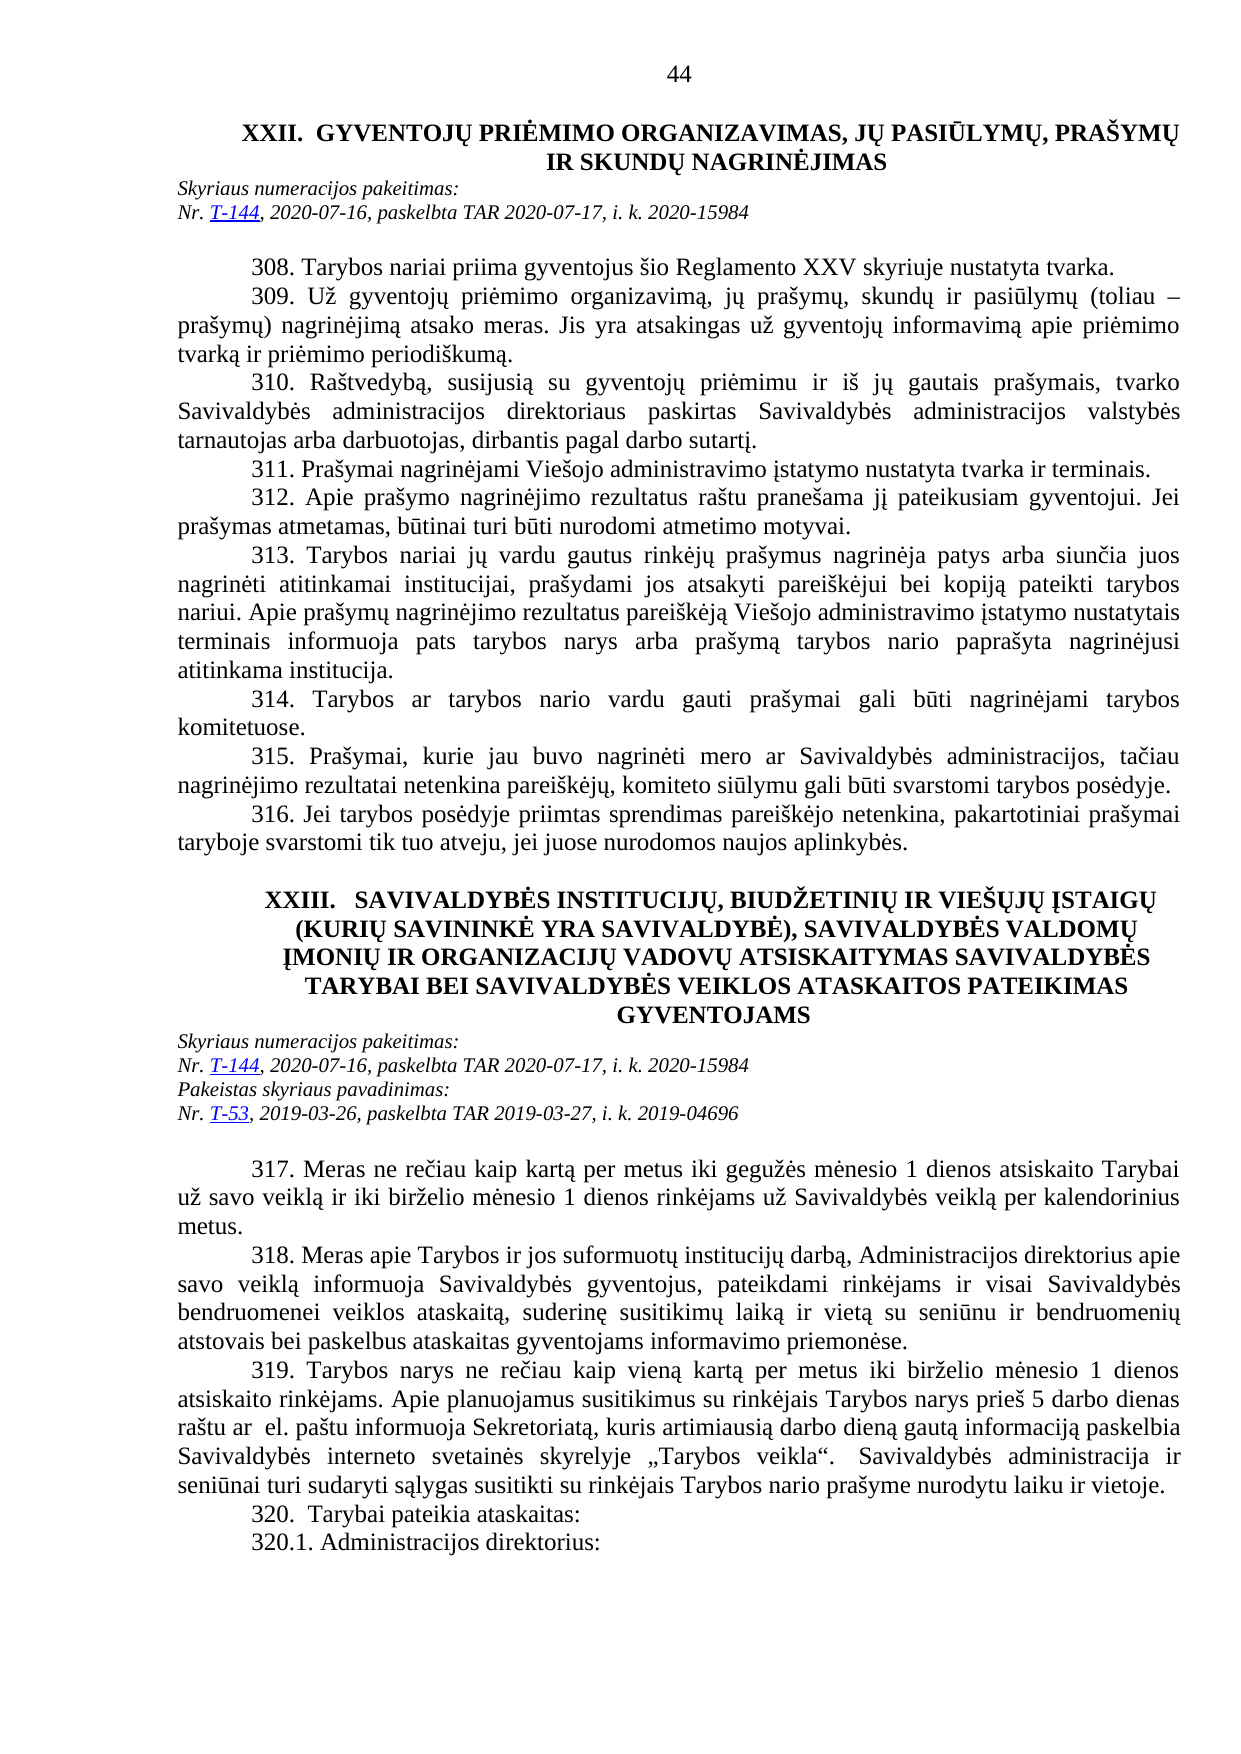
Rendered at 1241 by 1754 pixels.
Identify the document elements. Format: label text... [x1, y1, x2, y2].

text 319. Tarybos narys ne rečiau kaip vieną kartą per metus iki birželio mėnesio 1 dienos atsiskaito rinkėjams. Apie planuojamus susitikimus su rinkėjais Tarybos narys prieš 5 darbo dienas raštu ar el. paštu informuoja Sekretoriatą, kuris artimiausią darbo dieną gautą informaciją paskelbia Savivaldybės interneto svetainės skyrelyje „Tarybos veikla“. Savivaldybės administracija ir seniūnai turi sudaryti sąlygas susitikti su rinkėjais Tarybos nario prašyme nurodytu laiku ir vietoje. [177, 1355, 1181, 1499]
text Nr. T-144, 2020-07-16, paskelbta TAR 2020-07-17, i. k. 2020-15984 [177, 1053, 1181, 1077]
text 314. Tarybos ar tarybos nario vardu gauti prašymai gali būti nagrinėjami tarybos komitetuose. [177, 684, 1181, 741]
text 310. Raštvedybą, susijusią su gyventojų priėmimu ir iš jų gautais prašymais, tvarko Savivaldybės administracijos direktoriaus paskirtas Savivaldybės administracijos valstybės tarnautojas arba darbuotojas, dirbantis pagal darbo sutartį. [177, 367, 1181, 454]
text 316. Jei tarybos posėdyje priimtas sprendimas pareiškėjo netenkina, pakartotiniai prašymai taryboje svarstomi tik tuo atveju, jei juose nurodomos naujos aplinkybės. [177, 799, 1181, 856]
text 308. Tarybos nariai priima gyventojus šio Reglamento XXV skyriuje nustatyta tvarka. [177, 252, 1181, 281]
text XXIII. SAVIVALDYBĖS INSTITUCIJŲ, BIUDŽETINIŲ IR VIEŠŲJŲ ĮSTAIGŲ (KURIŲ SAVININKĖ YRA SAVIVALDYBĖ), SAVIVALDYBĖS VALDOMŲ ĮMONIŲ IR ORGANIZACIJŲ VADOVŲ ATSISKAITYMAS SAVIVALDYBĖS TARYBAI BEI SAVIVALDYBĖS VEIKLOS ATASKAITOS PATEIKIMAS GYVENTOJAMS [241, 885, 1181, 1029]
text 320. Tarybai pateikia ataskaitas: [177, 1499, 1181, 1527]
text 315. Prašymai, kurie jau buvo nagrinėti mero ar Savivaldybės administracijos, tačiau nagrinėjimo rezultatai netenkina pareiškėjų, komiteto siūlymu gali būti svarstomi tarybos posėdyje. [177, 741, 1181, 799]
text 318. Meras apie Tarybos ir jos suformuotų institucijų darbą, Administracijos direktorius apie savo veiklą informuoja Savivaldybės gyventojus, pateikdami rinkėjams ir visai Savivaldybės bendruomenei veiklos ataskaitą, suderinę susitikimų laiką ir vietą su seniūnu ir bendruomenių atstovais bei paskelbus ataskaitas gyventojams informavimo priemonėse. [177, 1240, 1181, 1355]
text 312. Apie prašymo nagrinėjimo rezultatus raštu pranešama jį pateikusiam gyventojui. Jei prašymas atmetamas, būtinai turi būti nurodomi atmetimo motyvai. [177, 482, 1181, 540]
text 317. Meras ne rečiau kaip kartą per metus iki gegužės mėnesio 1 dienos atsiskaito Tarybai už savo veiklą ir iki birželio mėnesio 1 dienos rinkėjams už Savivaldybės veiklą per kalendorinius metus. [177, 1154, 1181, 1240]
text Pakeistas skyriaus pavadinimas: [177, 1077, 1181, 1101]
text Nr. T-144, 2020-07-16, paskelbta TAR 2020-07-17, i. k. 2020-15984 [177, 200, 1181, 224]
text Nr. T-53, 2019-03-26, paskelbta TAR 2019-03-27, i. k. 2019-04696 [177, 1101, 1181, 1125]
text XXII. GYVENTOJŲ PRIĖMIMO ORGANIZAVIMAS, JŲ PASIŪLYMŲ, PRAŠYMŲ IR SKUNDŲ NAGRINĖJIMAS [241, 118, 1181, 176]
text 313. Tarybos nariai jų vardu gautus rinkėjų prašymus nagrinėja patys arba siunčia juos nagrinėti atitinkamai institucijai, prašydami jos atsakyti pareiškėjui bei kopiją pateikti tarybos nariui. Apie prašymų nagrinėjimo rezultatus pareiškėją Viešojo administravimo įstatymo nustatytais terminais informuoja pats tarybos narys arba prašymą tarybos nario paprašyta nagrinėjusi atitinkama institucija. [177, 540, 1181, 684]
text 311. Prašymai nagrinėjami Viešojo administravimo įstatymo nustatyta tvarka ir terminais. [177, 454, 1181, 482]
text 320.1. Administracijos direktorius: [177, 1527, 1181, 1556]
text Skyriaus numeracijos pakeitimas: [177, 176, 1181, 200]
text 309. Už gyventojų priėmimo organizavimą, jų prašymų, skundų ir pasiūlymų (toliau – prašymų) nagrinėjimą atsako meras. Jis yra atsakingas už gyventojų informavimą apie priėmimo tvarką ir priėmimo periodiškumą. [177, 281, 1181, 367]
text Skyriaus numeracijos pakeitimas: [177, 1029, 1181, 1053]
